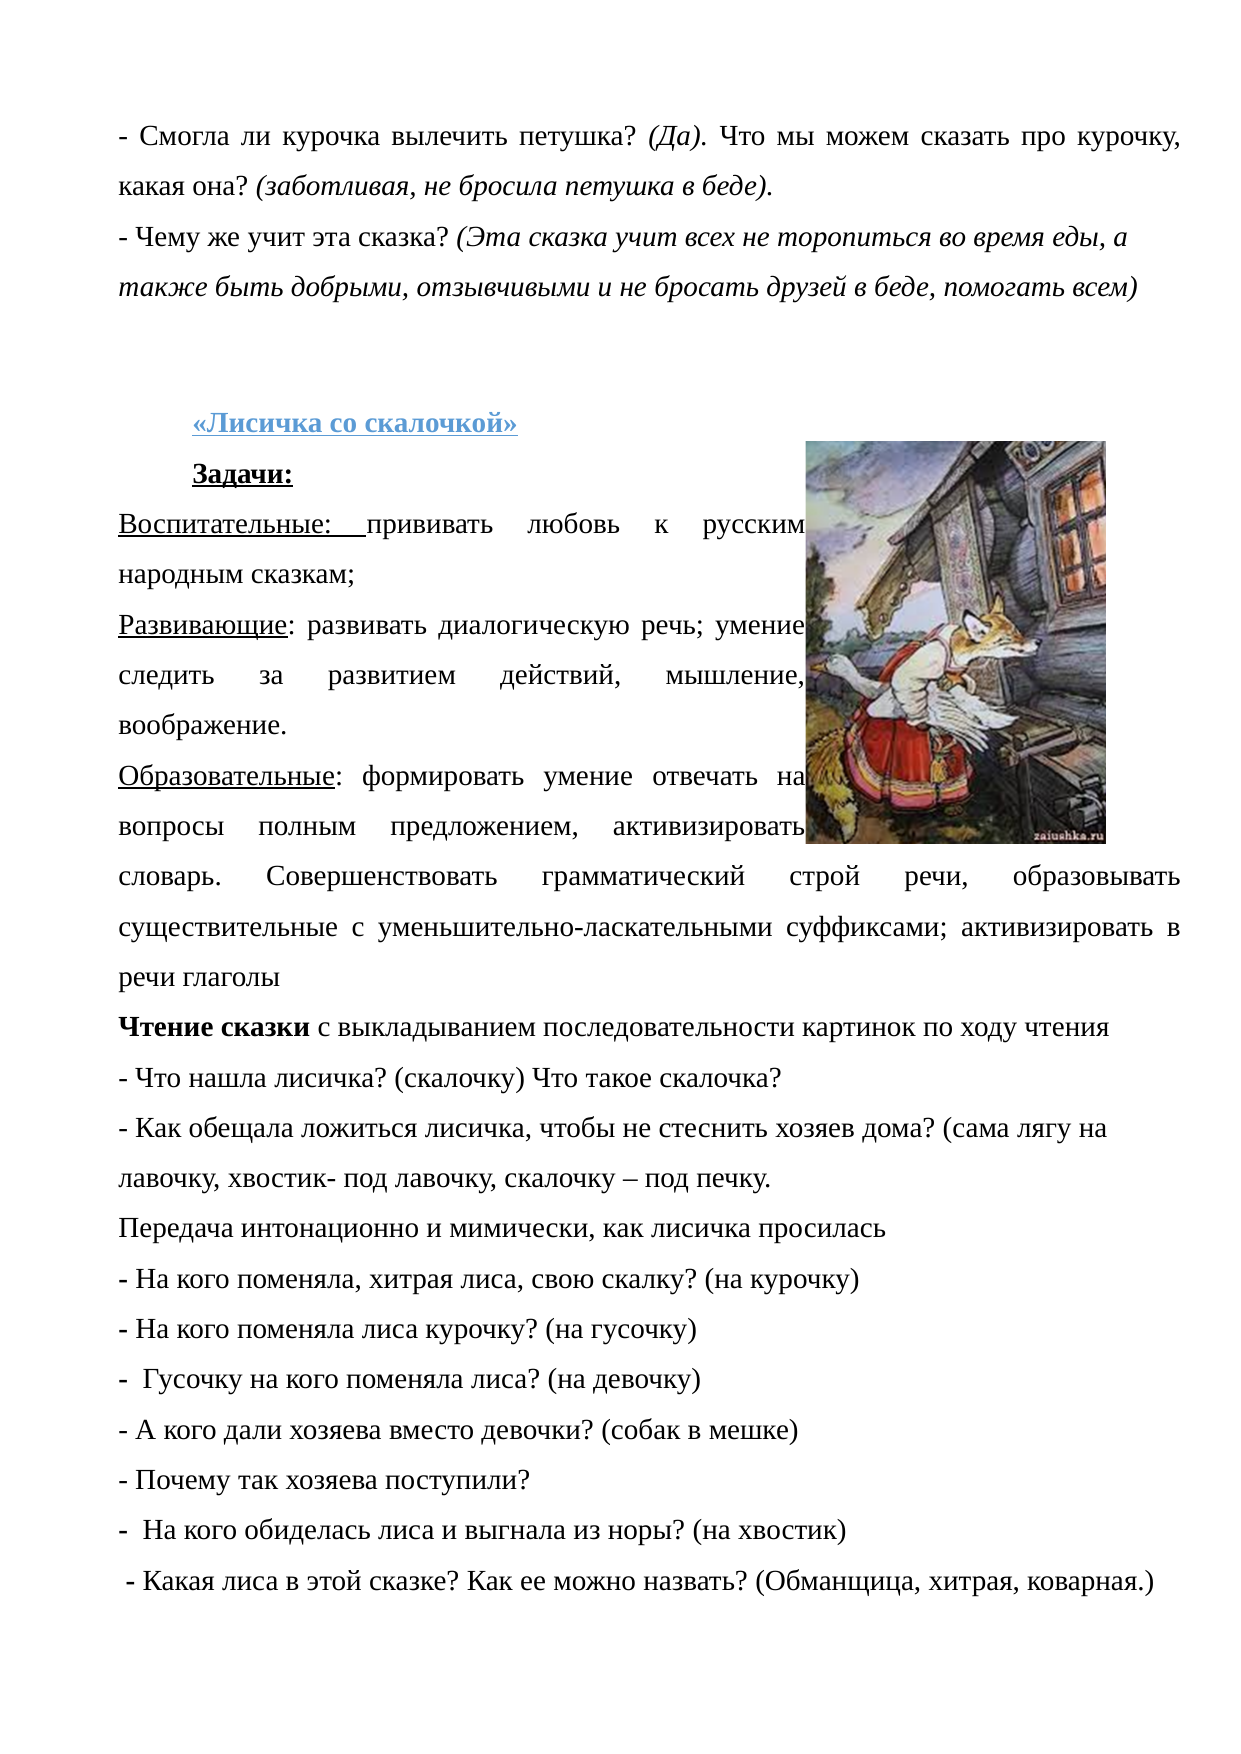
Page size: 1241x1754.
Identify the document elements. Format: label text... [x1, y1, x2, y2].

text - На кого поменяла, хитрая лиса, свою скалку? (на курочку) [118, 1261, 1181, 1294]
text Воспитательные: прививать любовь к русским народным сказкам; [118, 506, 805, 590]
text [1106, 607, 1181, 741]
text Образовательные: формировать умение отвечать на вопросы полным предложением, активизировать словарь. Совершенствовать грамматический строй речи, образовывать существительные с уменьшительно-ласкательными суффиксами; активизировать в речи глаголы [118, 758, 1181, 993]
text - На кого поменяла лиса курочку? (на гусочку) [118, 1311, 1181, 1345]
text Чтение сказки с выкладыванием последовательности картинок по ходу чтения [118, 1009, 1181, 1043]
text Задачи: [118, 456, 805, 489]
text - Какая лиса в этой сказке? Как ее можно назвать? (Обманщица, хитрая, коварная.) [118, 1563, 1181, 1596]
text - Как обещала ложиться лисичка, чтобы не стеснить хозяев дома? (сама лягу на лавочку, хвостик- под лавочку, скалочку – под печку. [118, 1110, 1181, 1194]
text - Что нашла лисичка? (скалочку) Что такое скалочка? [118, 1060, 1181, 1093]
text Развивающие: развивать диалогическую речь; умение следить за развитием действий, мышление, воображение. [118, 607, 805, 741]
text - Почему так хозяева поступили? [118, 1462, 1181, 1496]
text - Чему же учит эта сказка? (Эта сказка учит всех не торопиться во время еды, а также быть добрыми, отзывчивыми и не бросать друзей в беде, помогать всем) [118, 219, 1181, 303]
text [1106, 506, 1181, 590]
text - Гусочку на кого поменяла лиса? (на девочку) - А кого дали хозяева вместо девочки? (собак в мешке) [118, 1362, 1181, 1445]
text - На кого обиделась лиса и выгнала из норы? (на хвостик) [118, 1512, 1181, 1546]
text «Лисичка со скалочкой» [118, 406, 1181, 439]
text - Смогла ли курочка вылечить петушка? (Да). Что мы можем сказать про курочку, какая она? (заботливая, не бросила петушка в беде). [118, 118, 1181, 202]
text [1106, 456, 1181, 489]
text Передача интонационно и мимически, как лисичка просилась [118, 1211, 1181, 1244]
